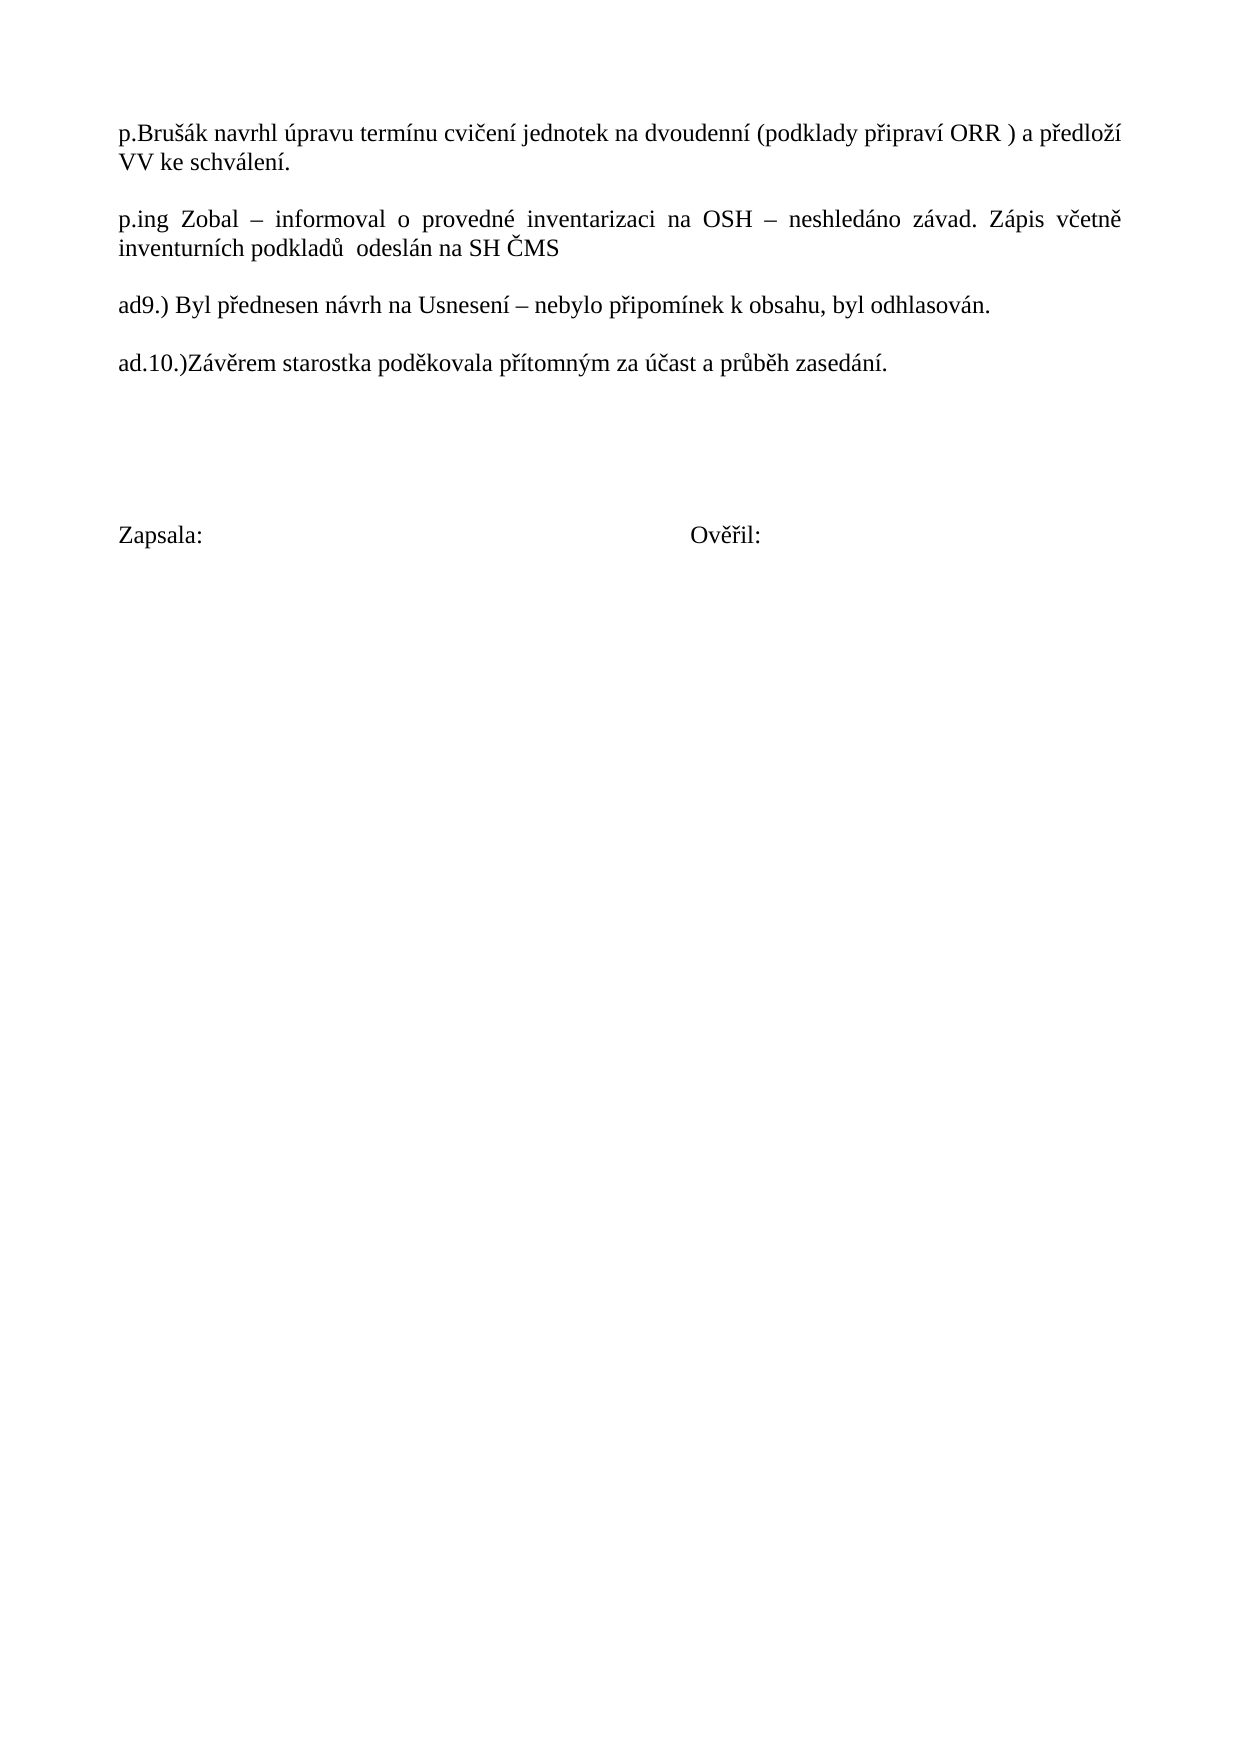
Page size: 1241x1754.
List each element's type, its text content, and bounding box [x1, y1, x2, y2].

text ad.10.)Závěrem starostka poděkovala přítomným za účast a průběh zasedání. [118, 348, 1122, 377]
text p.Brušák navrhl úpravu termínu cvičení jednotek na dvoudenní (podklady připraví ORR ) a předloží VV ke schválení. [118, 118, 1122, 176]
text ad9.) Byl přednesen návrh na Usnesení – nebylo připomínek k obsahu, byl odhlasován. [118, 291, 1122, 319]
text Zapsala: Ověřil: [118, 521, 1122, 549]
text p.ing Zobal – informoval o provedné inventarizaci na OSH – neshledáno závad. Zápis včetně inventurních podkladů odeslán na SH ČMS [118, 204, 1122, 262]
